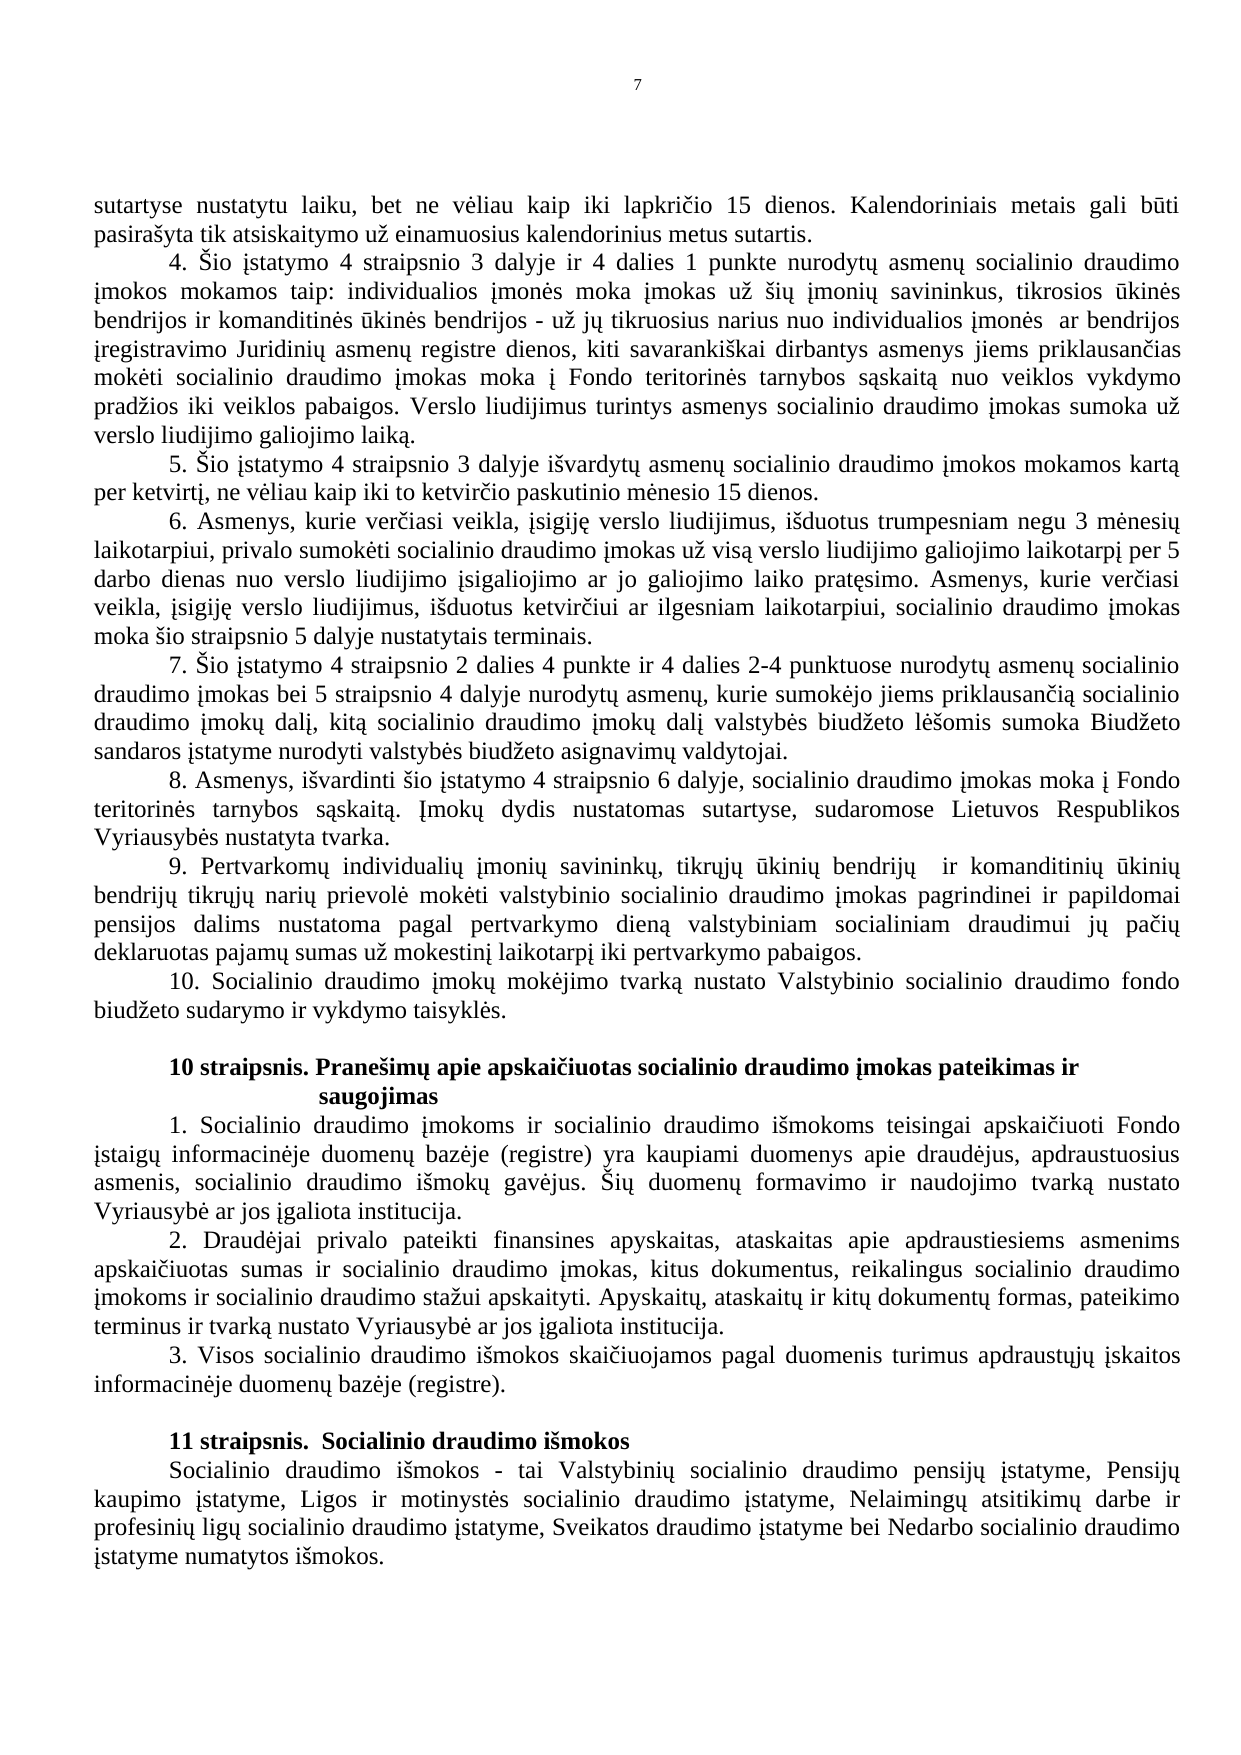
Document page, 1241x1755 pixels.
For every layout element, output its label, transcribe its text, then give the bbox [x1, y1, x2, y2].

text Socialinio draudimo išmokos - tai Valstybinių socialinio draudimo pensijų įstatyme, Pensijų kaupimo įstatyme, Ligos ir motinystės socialinio draudimo įstatyme, Nelaimingų atsitikimų darbe ir profesinių ligų socialinio draudimo įstatyme, Sveikatos draudimo įstatyme bei Nedarbo socialinio draudimo įstatyme numatytos išmokos. [94, 1455, 1181, 1570]
text 3. Visos socialinio draudimo išmokos skaičiuojamos pagal duomenis turimus apdraustųjų įskaitos informacinėje duomenų bazėje (registre). [94, 1340, 1181, 1397]
text 7. Šio įstatymo 4 straipsnio 2 dalies 4 punkte ir 4 dalies 2-4 punktuose nurodytų asmenų socialinio draudimo įmokas bei 5 straipsnio 4 dalyje nurodytų asmenų, kurie sumokėjo jiems priklausančią socialinio draudimo įmokų dalį, kitą socialinio draudimo įmokų dalį valstybės biudžeto lėšomis sumoka Biudžeto sandaros įstatyme nurodyti valstybės biudžeto asignavimų valdytojai. [94, 650, 1181, 765]
text 9. Pertvarkomų individualių įmonių savininkų, tikrųjų ūkinių bendrijų ir komanditinių ūkinių bendrijų tikrųjų narių prievolė mokėti valstybinio socialinio draudimo įmokas pagrindinei ir papildomai pensijos dalims nustatoma pagal pertvarkymo dieną valstybiniam socialiniam draudimui jų pačių deklaruotas pajamų sumas už mokestinį laikotarpį iki pertvarkymo pabaigos. [94, 851, 1181, 966]
text 10 straipsnis. Pranešimų apie apskaičiuotas socialinio draudimo įmokas pateikimas ir [94, 1052, 1181, 1081]
text 1. Socialinio draudimo įmokoms ir socialinio draudimo išmokoms teisingai apskaičiuoti Fondo įstaigų informacinėje duomenų bazėje (registre) yra kaupiami duomenys apie draudėjus, apdraustuosius asmenis, socialinio draudimo išmokų gavėjus. Šių duomenų formavimo ir naudojimo tvarką nustato Vyriausybė ar jos įgaliota institucija. [94, 1110, 1181, 1225]
text 2. Draudėjai privalo pateikti finansines apyskaitas, ataskaitas apie apdraustiesiems asmenims apskaičiuotas sumas ir socialinio draudimo įmokas, kitus dokumentus, reikalingus socialinio draudimo įmokoms ir socialinio draudimo stažui apskaityti. Apyskaitų, ataskaitų ir kitų dokumentų formas, pateikimo terminus ir tvarką nustato Vyriausybė ar jos įgaliota institucija. [94, 1225, 1181, 1340]
text sutartyse nustatytu laiku, bet ne vėliau kaip iki lapkričio 15 dienos. Kalendoriniais metais gali būti pasirašyta tik atsiskaitymo už einamuosius kalendorinius metus sutartis. [94, 190, 1181, 247]
text saugojimas [94, 1081, 1181, 1110]
text 11 straipsnis. Socialinio draudimo išmokos [94, 1426, 1181, 1455]
text 5. Šio įstatymo 4 straipsnio 3 dalyje išvardytų asmenų socialinio draudimo įmokos mokamos kartą per ketvirtį, ne vėliau kaip iki to ketvirčio paskutinio mėnesio 15 dienos. [94, 449, 1181, 506]
text 4. Šio įstatymo 4 straipsnio 3 dalyje ir 4 dalies 1 punkte nurodytų asmenų socialinio draudimo įmokos mokamos taip: individualios įmonės moka įmokas už šių įmonių savininkus, tikrosios ūkinės bendrijos ir komanditinės ūkinės bendrijos - už jų tikruosius narius nuo individualios įmonės ar bendrijos įregistravimo Juridinių asmenų registre dienos, kiti savarankiškai dirbantys asmenys jiems priklausančias mokėti socialinio draudimo įmokas moka į Fondo teritorinės tarnybos sąskaitą nuo veiklos vykdymo pradžios iki veiklos pabaigos. Verslo liudijimus turintys asmenys socialinio draudimo įmokas sumoka už verslo liudijimo galiojimo laiką. [94, 247, 1181, 449]
text 10. Socialinio draudimo įmokų mokėjimo tvarką nustato Valstybinio socialinio draudimo fondo biudžeto sudarymo ir vykdymo taisyklės. [94, 966, 1181, 1024]
text 6. Asmenys, kurie verčiasi veikla, įsigiję verslo liudijimus, išduotus trumpesniam negu 3 mėnesių laikotarpiui, privalo sumokėti socialinio draudimo įmokas už visą verslo liudijimo galiojimo laikotarpį per 5 darbo dienas nuo verslo liudijimo įsigaliojimo ar jo galiojimo laiko pratęsimo. Asmenys, kurie verčiasi veikla, įsigiję verslo liudijimus, išduotus ketvirčiui ar ilgesniam laikotarpiui, socialinio draudimo įmokas moka šio straipsnio 5 dalyje nustatytais terminais. [94, 506, 1181, 650]
text 8. Asmenys, išvardinti šio įstatymo 4 straipsnio 6 dalyje, socialinio draudimo įmokas moka į Fondo teritorinės tarnybos sąskaitą. Įmokų dydis nustatomas sutartyse, sudaromose Lietuvos Respublikos Vyriausybės nustatyta tvarka. [94, 765, 1181, 851]
